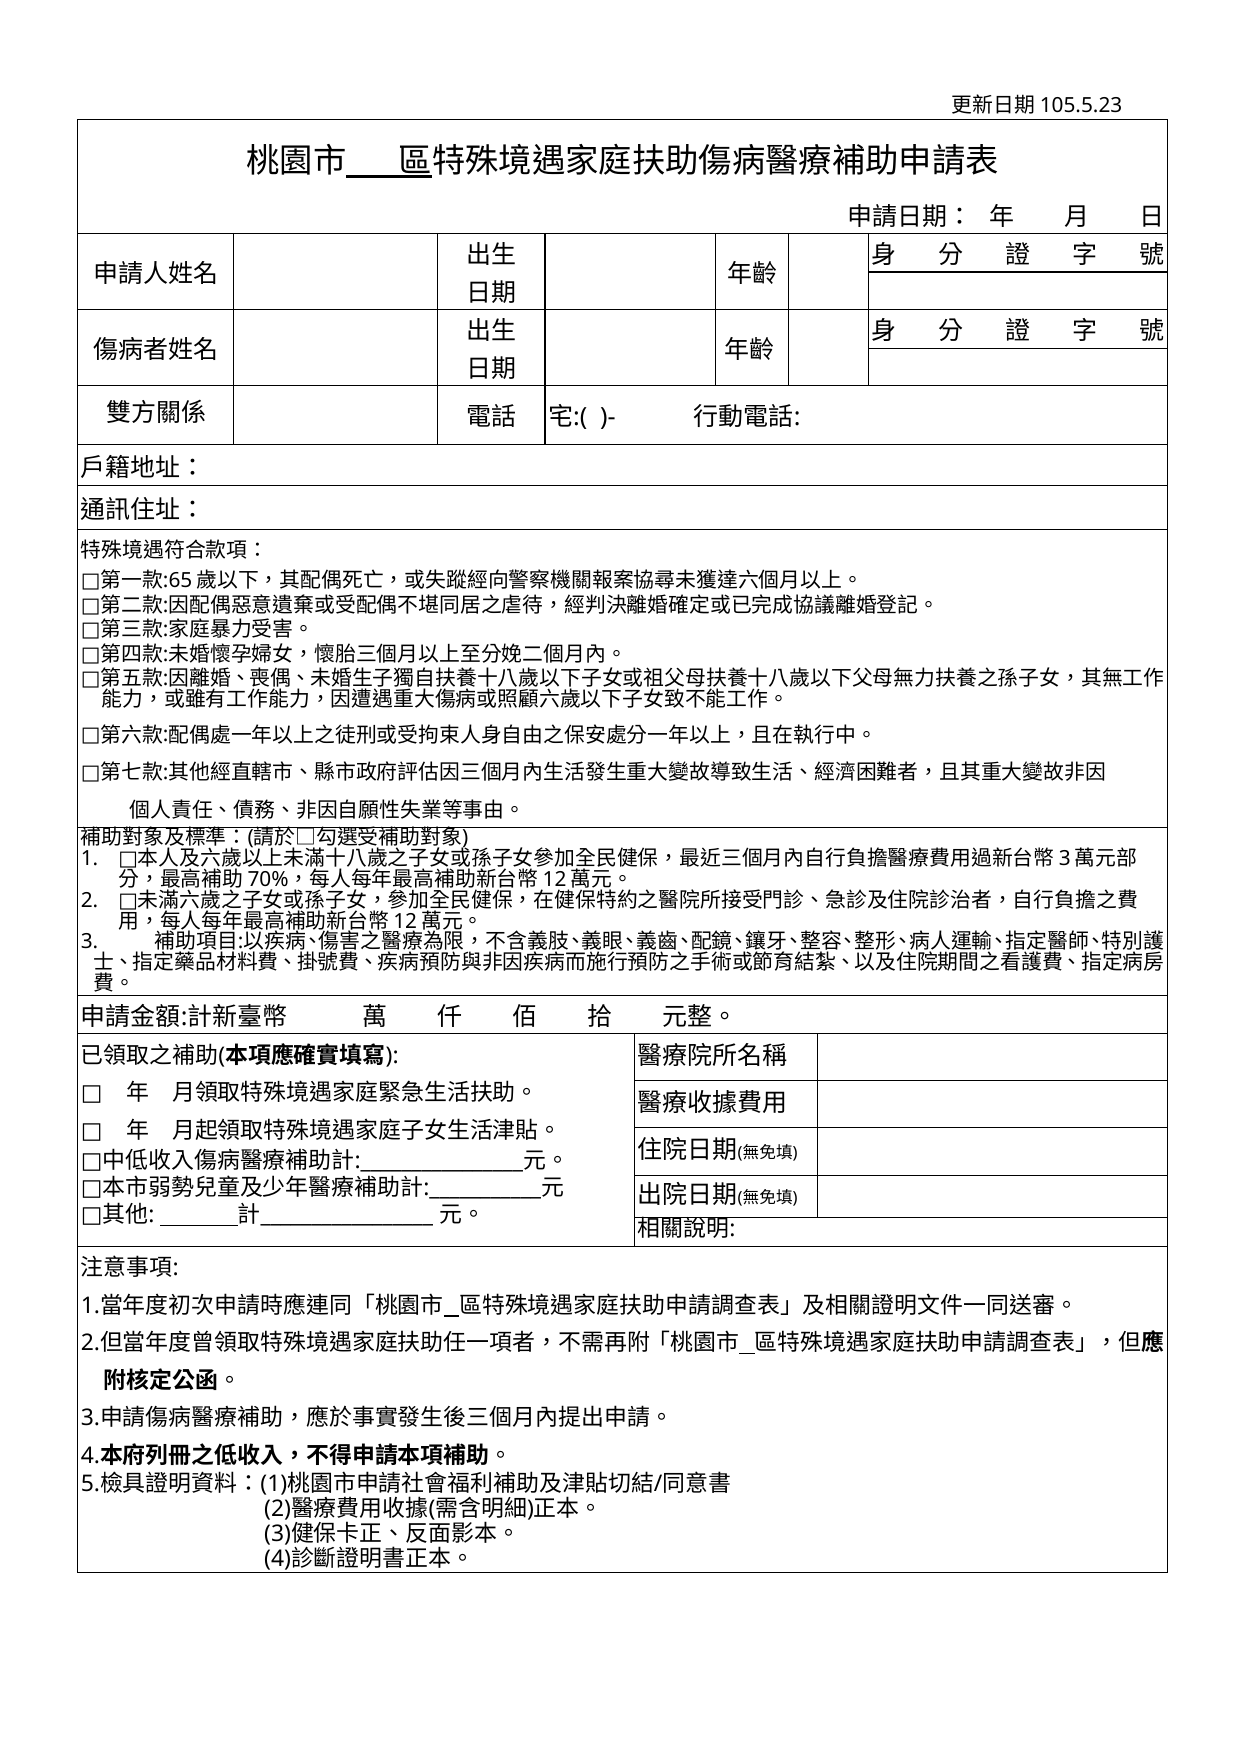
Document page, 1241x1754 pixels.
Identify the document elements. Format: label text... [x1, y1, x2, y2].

table_cell [546, 310, 715, 385]
table_cell 已領取之補助(本項應確實填寫): □ 年 月領取特殊境遇家庭緊急生活扶助。 □ 年 月起領取特殊境遇家庭子女生活津貼。 □中低收入傷病醫療補助計:________________元。 □本市弱勢兒童及少年醫療補助計:___________元 □其他: 計_________________ 元。 [78, 1034, 634, 1246]
table_cell [818, 1176, 1167, 1217]
table_cell [818, 1128, 1167, 1175]
table_cell [234, 234, 437, 309]
table_cell 注意事項: 1.當年度初次申請時應連同「桃園市 區特殊境遇家庭扶助申請調查表」及相關證明文件一同送審。 2.但當年度曾領取特殊境遇家庭扶助任一項者，不需再附「桃園市 區特殊境遇家庭扶助申請調查表」，但應附核定公函。 3.申請傷病醫療補助，應於事實發生後三個月內提出申請。 4.本府列冊之低收入，不得申請本項補助。 5.檢具證明資料：(1)桃園市申請社會福利補助及津貼切結/同意書 (2)醫療費用收據(需含明細)正本。 (3)健保卡正、反面影本。 (4)診斷證明書正本。 [78, 1247, 1167, 1572]
table_cell [869, 273, 1167, 309]
table_cell [818, 1034, 1167, 1080]
table_cell 特殊境遇符合款項： □第一款:65歲以下，其配偶死亡，或失蹤經向警察機關報案協尋未獲達六個月以上。 □第二款:因配偶惡意遺棄或受配偶不堪同居之虐待，經判決離婚確定或已完成協議離婚登記。 □第三款:家庭暴力受害。 □第四款:未婚懷孕婦女，懷胎三個月以上至分娩二個月內。 □第五款:因離婚、喪偶、未婚生子獨自扶養十八歲以下子女或祖父母扶養十八歲以下父母無力扶養之孫子女，其無工作能力，或雖有工作能力，因遭遇重大傷病或照顧六歲以下子女致不能工作。 □第六款:配偶處一年以上之徒刑或受拘束人身自由之保安處分一年以上，且在執行中。 □第七款:其他經直轄市、縣市政府評估因三個月內生活發生重大變故導致生活、經濟困難者，且其重大變故非因 個人責任、債務、非因自願性失業等事由。 [78, 530, 1167, 827]
table_cell [234, 386, 437, 444]
table_cell 通訊住址： [78, 486, 1167, 528]
table_cell 醫療收據費用 [635, 1081, 817, 1127]
table_header 桃園市 區特殊境遇家庭扶助傷病醫療補助申請表 申請日期： 年 月 日 [78, 120, 1167, 233]
table_cell 宅:( )- 行動電話: [546, 386, 1167, 444]
table_cell [789, 234, 868, 309]
table_cell 年齡 [716, 234, 788, 309]
table_cell 出生 日期 [438, 234, 544, 309]
table_cell 身分證字號 [869, 310, 1167, 347]
table_cell [789, 310, 868, 385]
table_cell 相關說明: [635, 1218, 1167, 1246]
table_cell 出生 日期 [438, 310, 544, 385]
table_cell 住院日期(無免填) [635, 1128, 817, 1175]
table_cell 年齡 [716, 310, 788, 385]
table_cell 申請人姓名 [78, 234, 233, 309]
table_cell [869, 349, 1167, 385]
table_cell [818, 1081, 1167, 1127]
table_cell 補助對象及標準：(請於□勾選受補助對象) □本人及六歲以上未滿十八歲之子女或孫子女參加全民健保，最近三個月內自行負擔醫療費用過新台幣3萬元部分，最高補助70%，每人每年最高補助新台幣12萬元。 □未滿六歲之子女或孫子女，參加全民健保，在健保特約之醫院所接受門診、急診及住院診治者，自行負擔之費用，每人每年最高補助新台幣12萬元。 補助項目:以疾病、傷害之醫療為限，不含義肢、義眼、義齒、配鏡、鑲牙、整容、整形、病人運輸、指定醫師、特別護士、指定藥品材料費、掛號費、疾病預防與非因疾病而施行預防之手術或節育結紮、以及住院期間之看護費、指定病房費。 [78, 828, 1167, 995]
table_cell 出院日期(無免填) [635, 1176, 817, 1217]
table_cell [546, 234, 715, 309]
table_cell 身分證字號 [869, 234, 1167, 271]
table_cell 戶籍地址： [78, 445, 1167, 485]
table_cell [234, 310, 437, 385]
table_cell 傷病者姓名 [78, 310, 233, 385]
table_cell 醫療院所名稱 [635, 1034, 817, 1080]
table_cell 申請金額:計新臺幣 萬 仟 佰 拾 元整。 [78, 996, 1167, 1033]
table_cell 雙方關係 [78, 386, 233, 444]
table_cell 電話 [438, 386, 544, 444]
